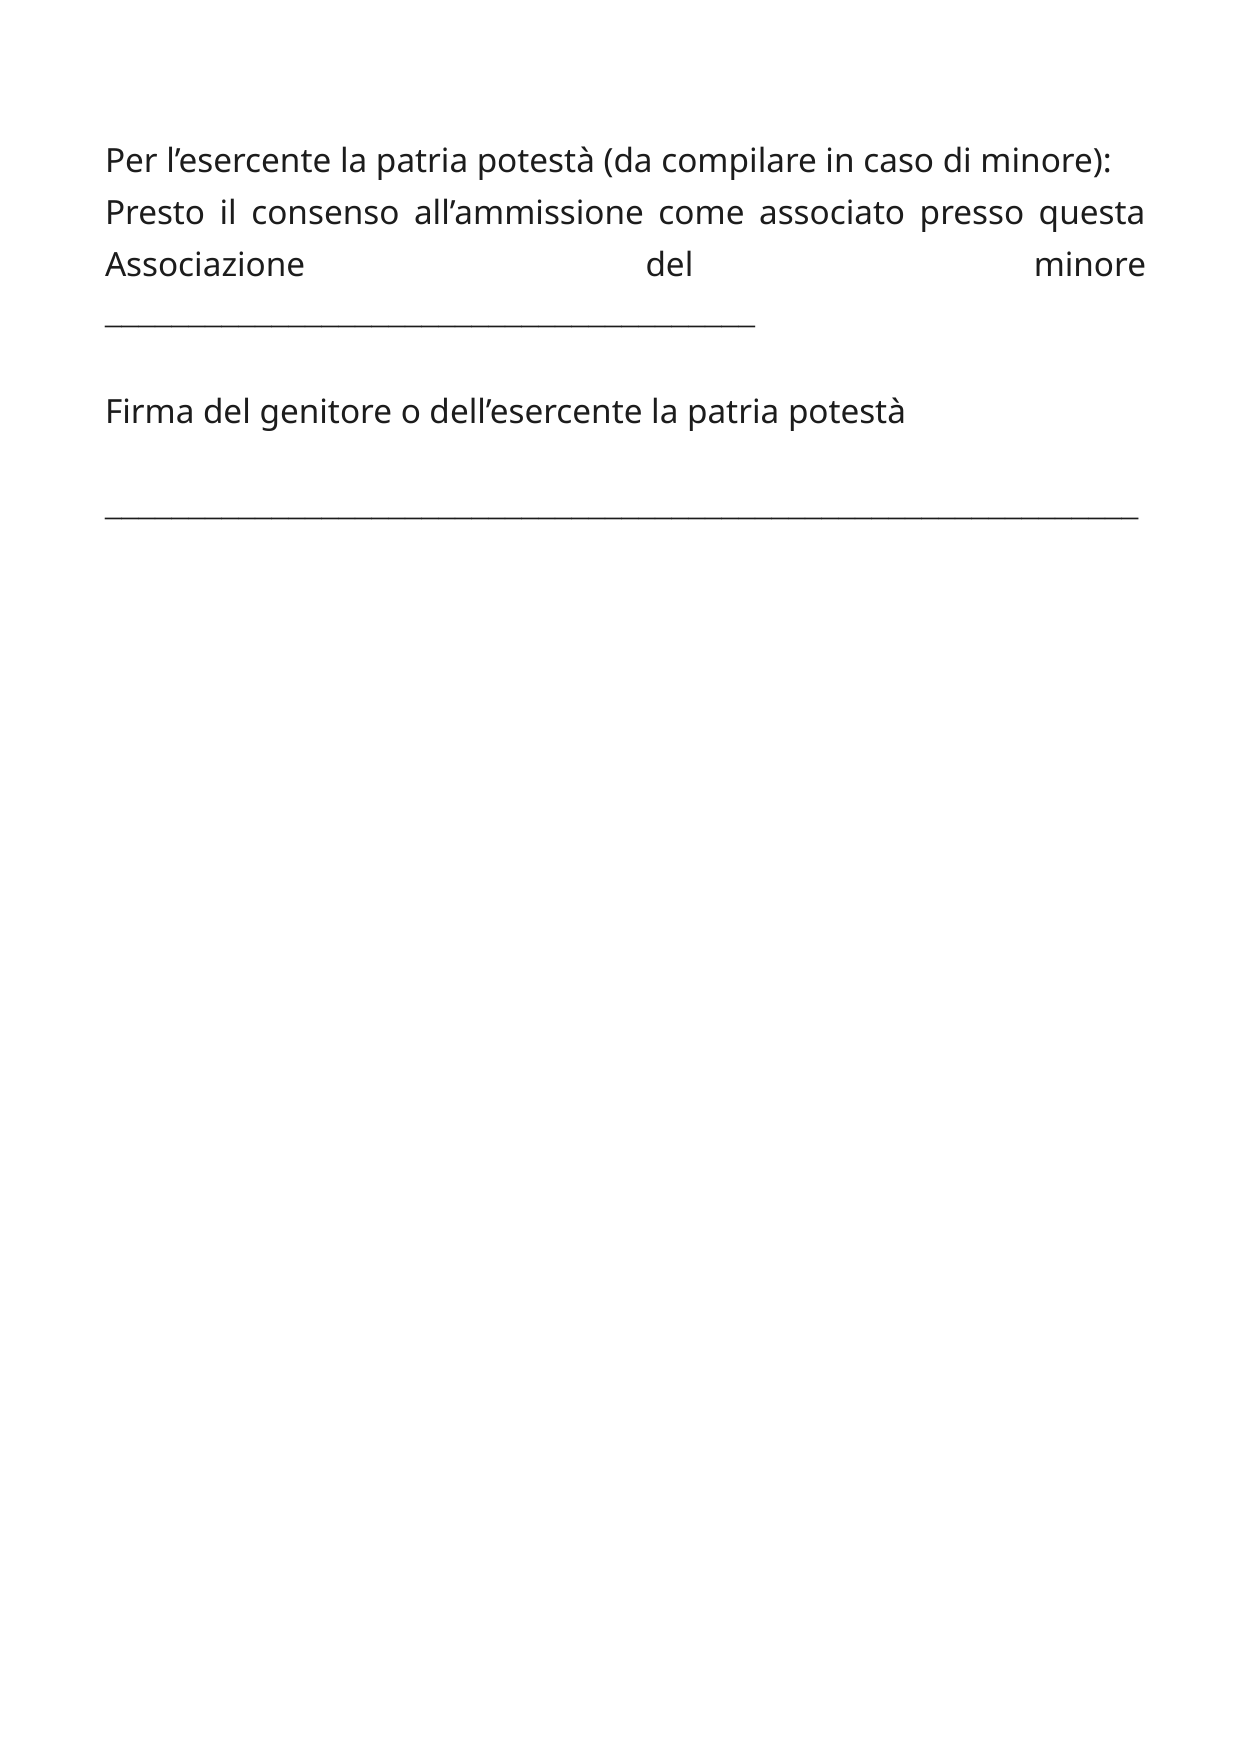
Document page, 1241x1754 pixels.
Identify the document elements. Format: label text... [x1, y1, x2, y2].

text Per l’esercente la patria potestà (da compilare in caso di minore): [105, 137, 1146, 182]
text Firma del genitore o dell’esercente la patria potestà [105, 388, 1146, 434]
text ______________________________________________________________ [105, 484, 1146, 523]
text Presto il consenso all’ammissione come associato presso questa Associazione del minore _______________________________________ [105, 189, 1146, 330]
